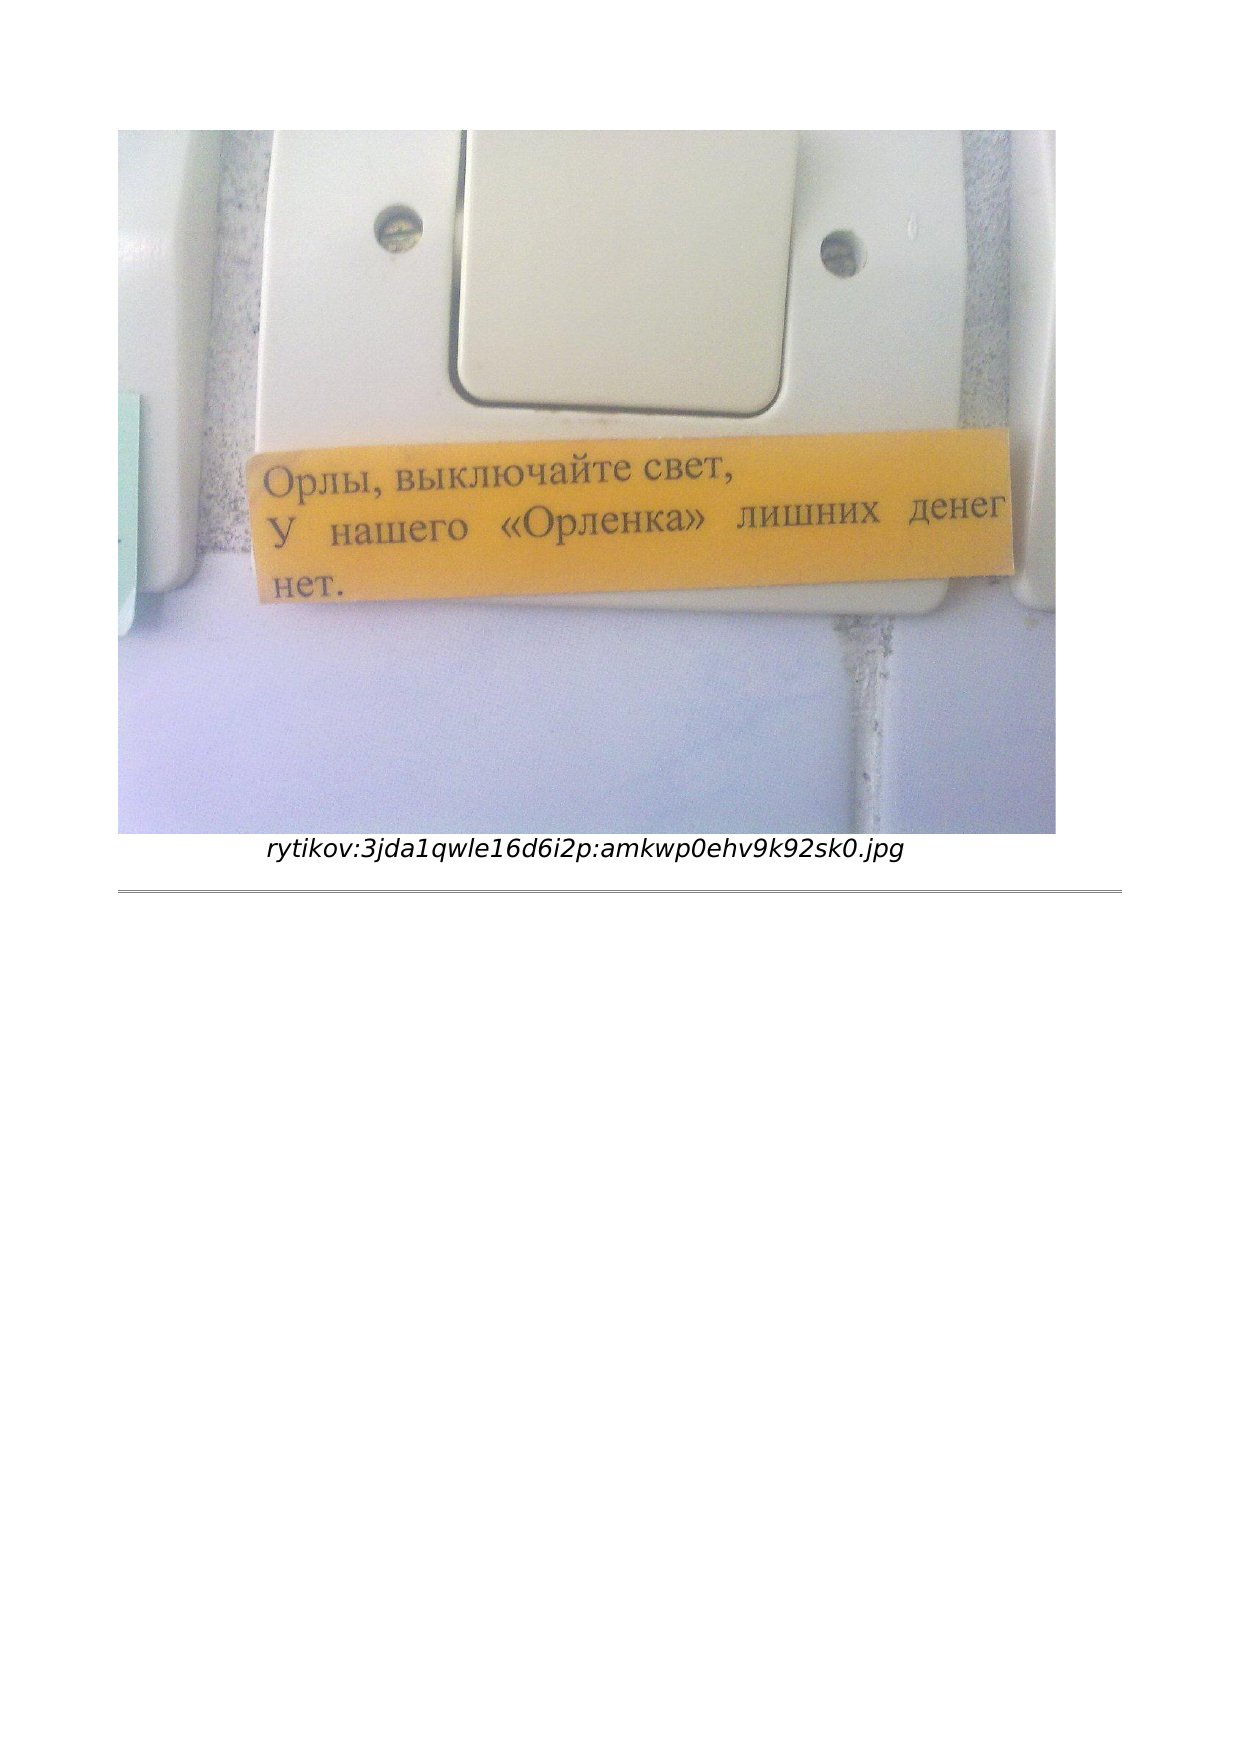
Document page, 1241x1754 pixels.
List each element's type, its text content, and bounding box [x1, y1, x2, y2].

picture [118, 130, 1056, 834]
text rytikov:3jda1qwle16d6i2p:amkwp0ehv9k92sk0.jpg [118, 834, 1056, 863]
